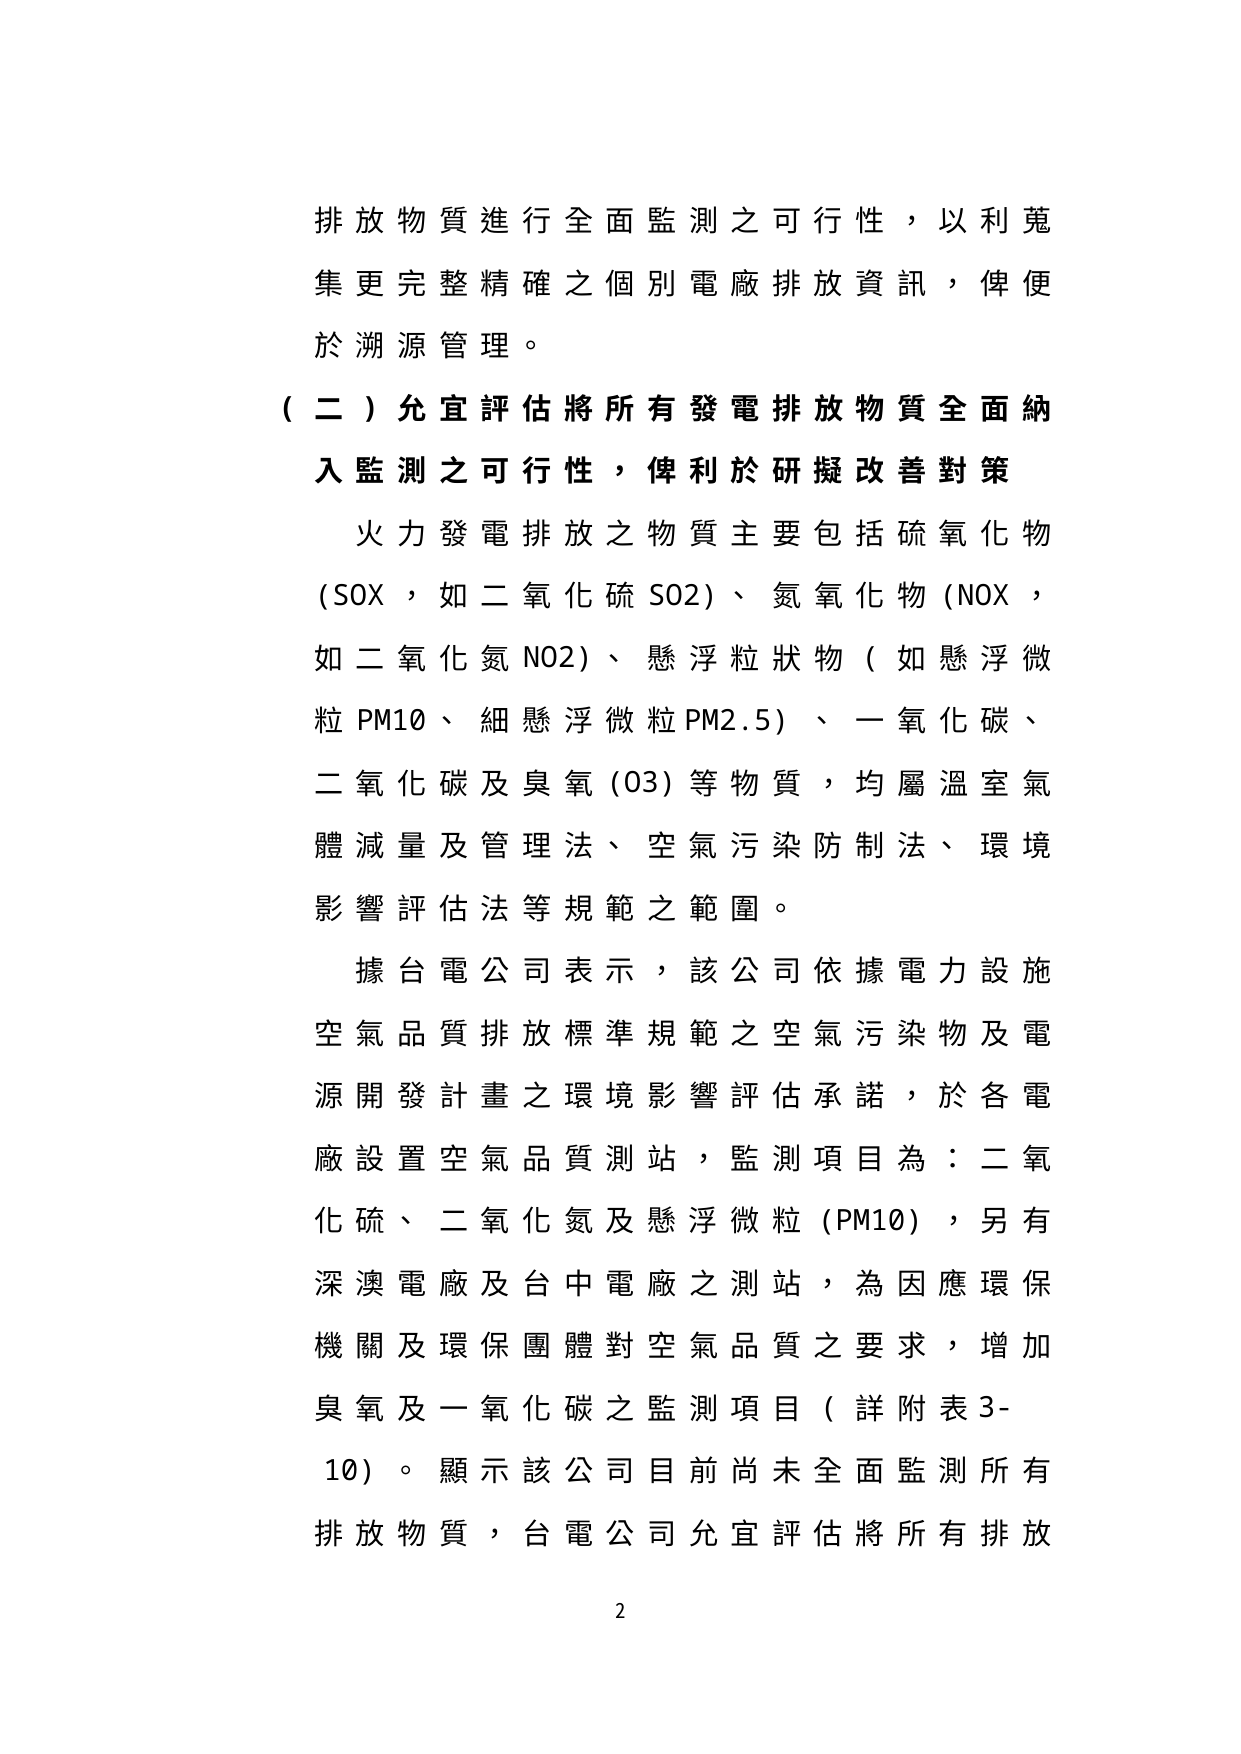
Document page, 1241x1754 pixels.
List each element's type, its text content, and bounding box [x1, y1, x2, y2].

text 火力發電排放之物質主要包括硫氧化物(SOX，如二氧化硫SO2)、氮氧化物(NOX，如二氧化氮NO2)、懸浮粒狀物(如懸浮微粒PM10、細懸浮微粒PM2.5) 、一氧化碳、二氧化碳及臭氧(O3)等物質，均屬溫室氣體減量及管理法、空氣污染防制法、環境影響評估法等規範之範圍。 [271, 490, 1058, 927]
text 據台電公司表示，該公司依據電力設施空氣品質排放標準規範之空氣污染物及電源開發計畫之環境影響評估承諾，於各電廠設置空氣品質測站，監測項目為：二氧化硫、二氧化氮及懸浮微粒(PM10)，另有深澳電廠及台中電廠之測站，為因應環保機關及環保團體對空氣品質之要求，增加臭氧及一氧化碳之監測項目(詳附表3-10)。顯示該公司目前尚未全面監測所有排放物質，台電公司允宜評估將所有排放物質全面納入監測之可行性，以利發電排放之溯源管理與空污改善計畫之推動成效。 [271, 927, 1058, 1552]
text (二)允宜評估將所有發電排放物質全面納入監測之可行性，俾利於研擬改善對策 [242, 365, 1058, 490]
text 排放物質進行全面監測之可行性，以利蒐集更完整精確之個別電廠排放資訊，俾便於溯源管理。 [271, 177, 1058, 365]
